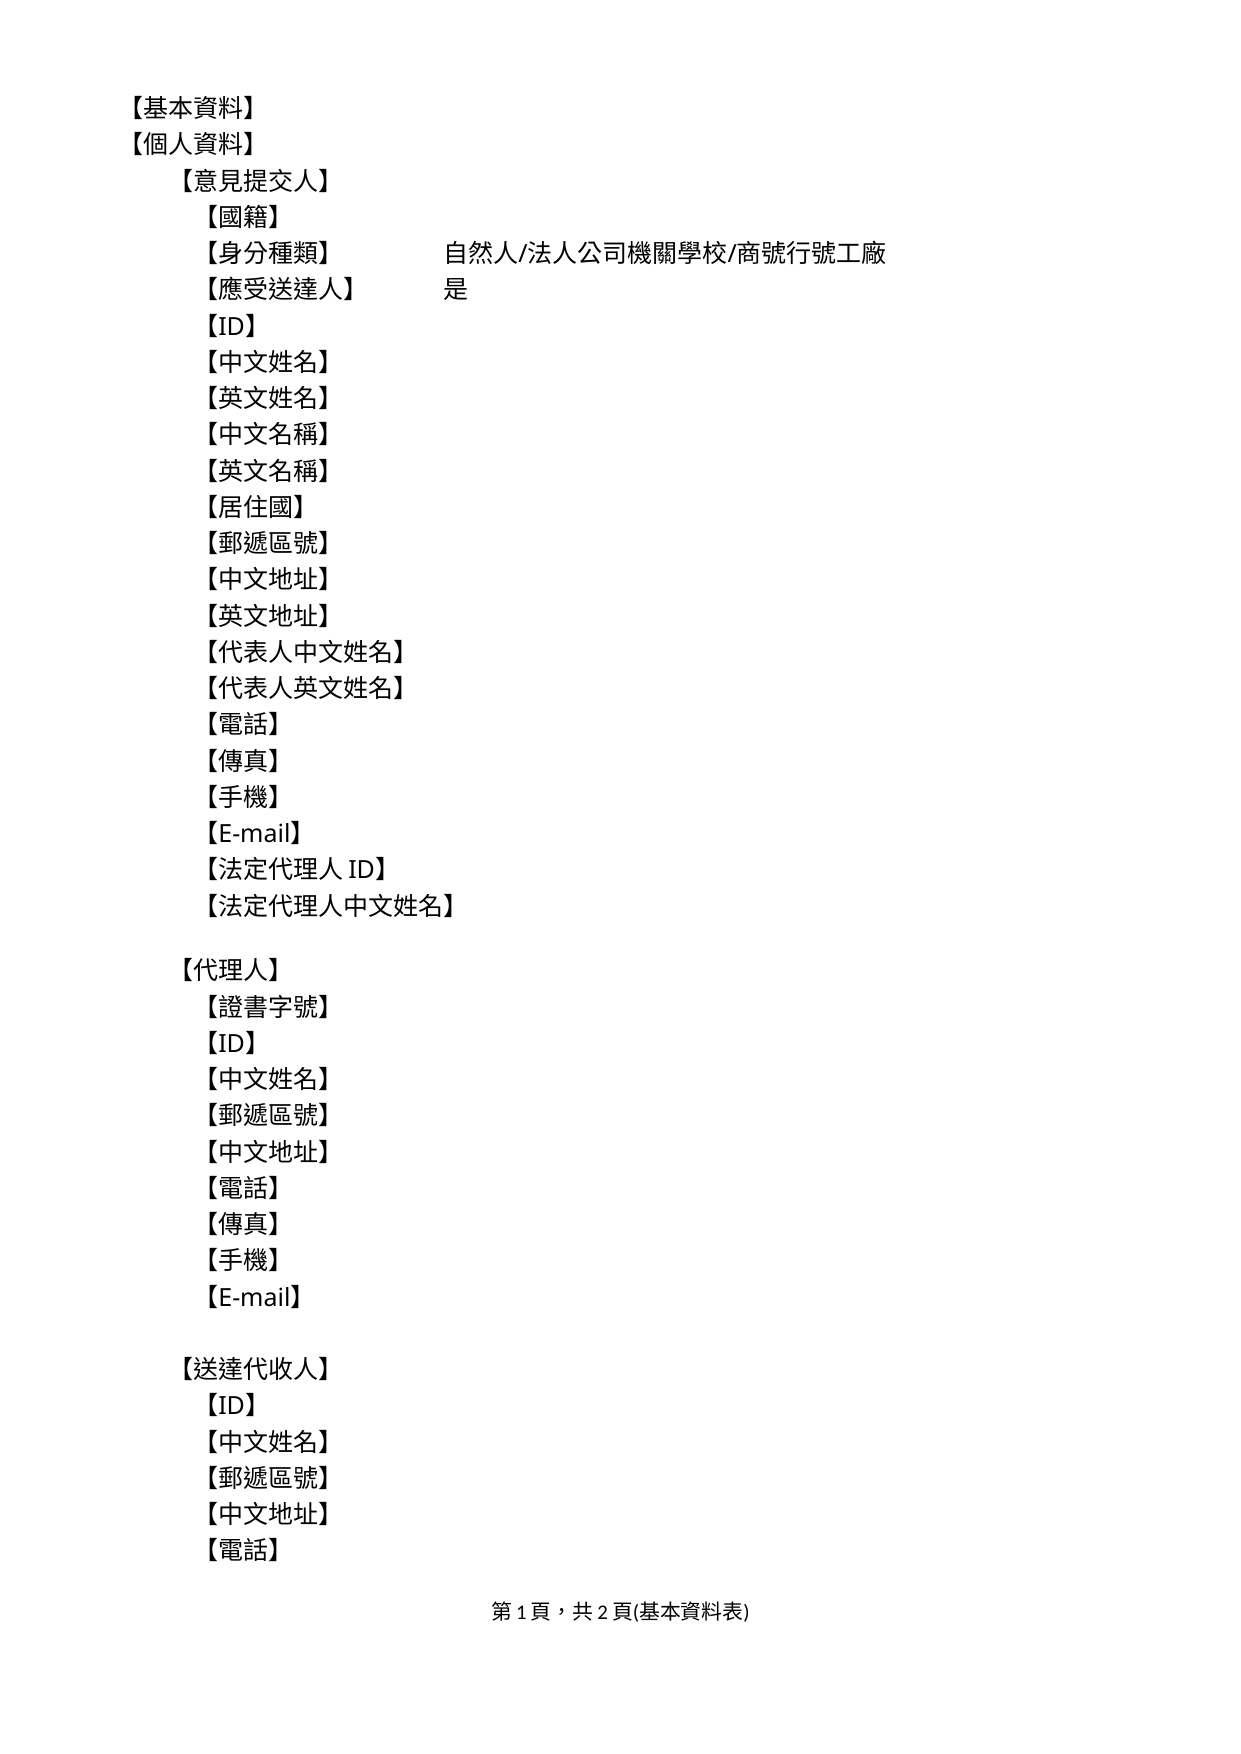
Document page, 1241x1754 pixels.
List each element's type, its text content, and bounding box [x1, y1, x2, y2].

text 【應受送達人】 是 [118, 270, 1122, 306]
text 【郵遞區號】 [118, 1458, 1122, 1494]
text 【郵遞區號】 [118, 1096, 1122, 1132]
text 【ID】 [118, 1023, 1122, 1059]
text 【法定代理人ID】 [118, 850, 1122, 886]
text 【英文名稱】 [118, 451, 1122, 487]
text 【個人資料】 [118, 125, 1122, 161]
text 【電話】 [118, 705, 1122, 741]
text 【代表人英文姓名】 [118, 669, 1122, 705]
text 【中文地址】 [118, 1494, 1122, 1531]
text 【代表人中文姓名】 [118, 632, 1122, 669]
text 【電話】 [118, 1168, 1122, 1204]
text 【中文地址】 [118, 560, 1122, 596]
text 【ID】 [118, 306, 1122, 342]
text 【傳真】 [118, 1204, 1122, 1241]
text 【中文姓名】 [118, 342, 1122, 379]
text 【中文地址】 [118, 1132, 1122, 1168]
text 【中文姓名】 [118, 1422, 1122, 1458]
text 【證書字號】 [118, 987, 1122, 1023]
text 【代理人】 [118, 951, 1122, 987]
text 【居住國】 [118, 487, 1122, 524]
text 【送達代收人】 [118, 1349, 1122, 1386]
text 【電話】 [118, 1531, 1122, 1567]
text 【郵遞區號】 [118, 524, 1122, 560]
text 【身分種類】 自然人/法人公司機關學校/商號行號工廠 [118, 234, 1122, 270]
text 【英文地址】 [118, 596, 1122, 632]
text 【基本資料】 [118, 89, 1122, 125]
text 【E-mail】 [118, 814, 1122, 850]
text 【中文姓名】 [118, 1059, 1122, 1096]
text 【傳真】 [118, 741, 1122, 777]
text 【英文姓名】 [118, 379, 1122, 415]
text 【手機】 [118, 1241, 1122, 1277]
text 【法定代理人中文姓名】 [118, 886, 1122, 922]
text 【中文名稱】 [118, 415, 1122, 451]
text 【E-mail】 [118, 1277, 1122, 1313]
text 【意見提交人】 [118, 161, 1122, 197]
text 【國籍】 [118, 197, 1122, 234]
text 【ID】 [118, 1386, 1122, 1422]
text 【手機】 [118, 777, 1122, 814]
